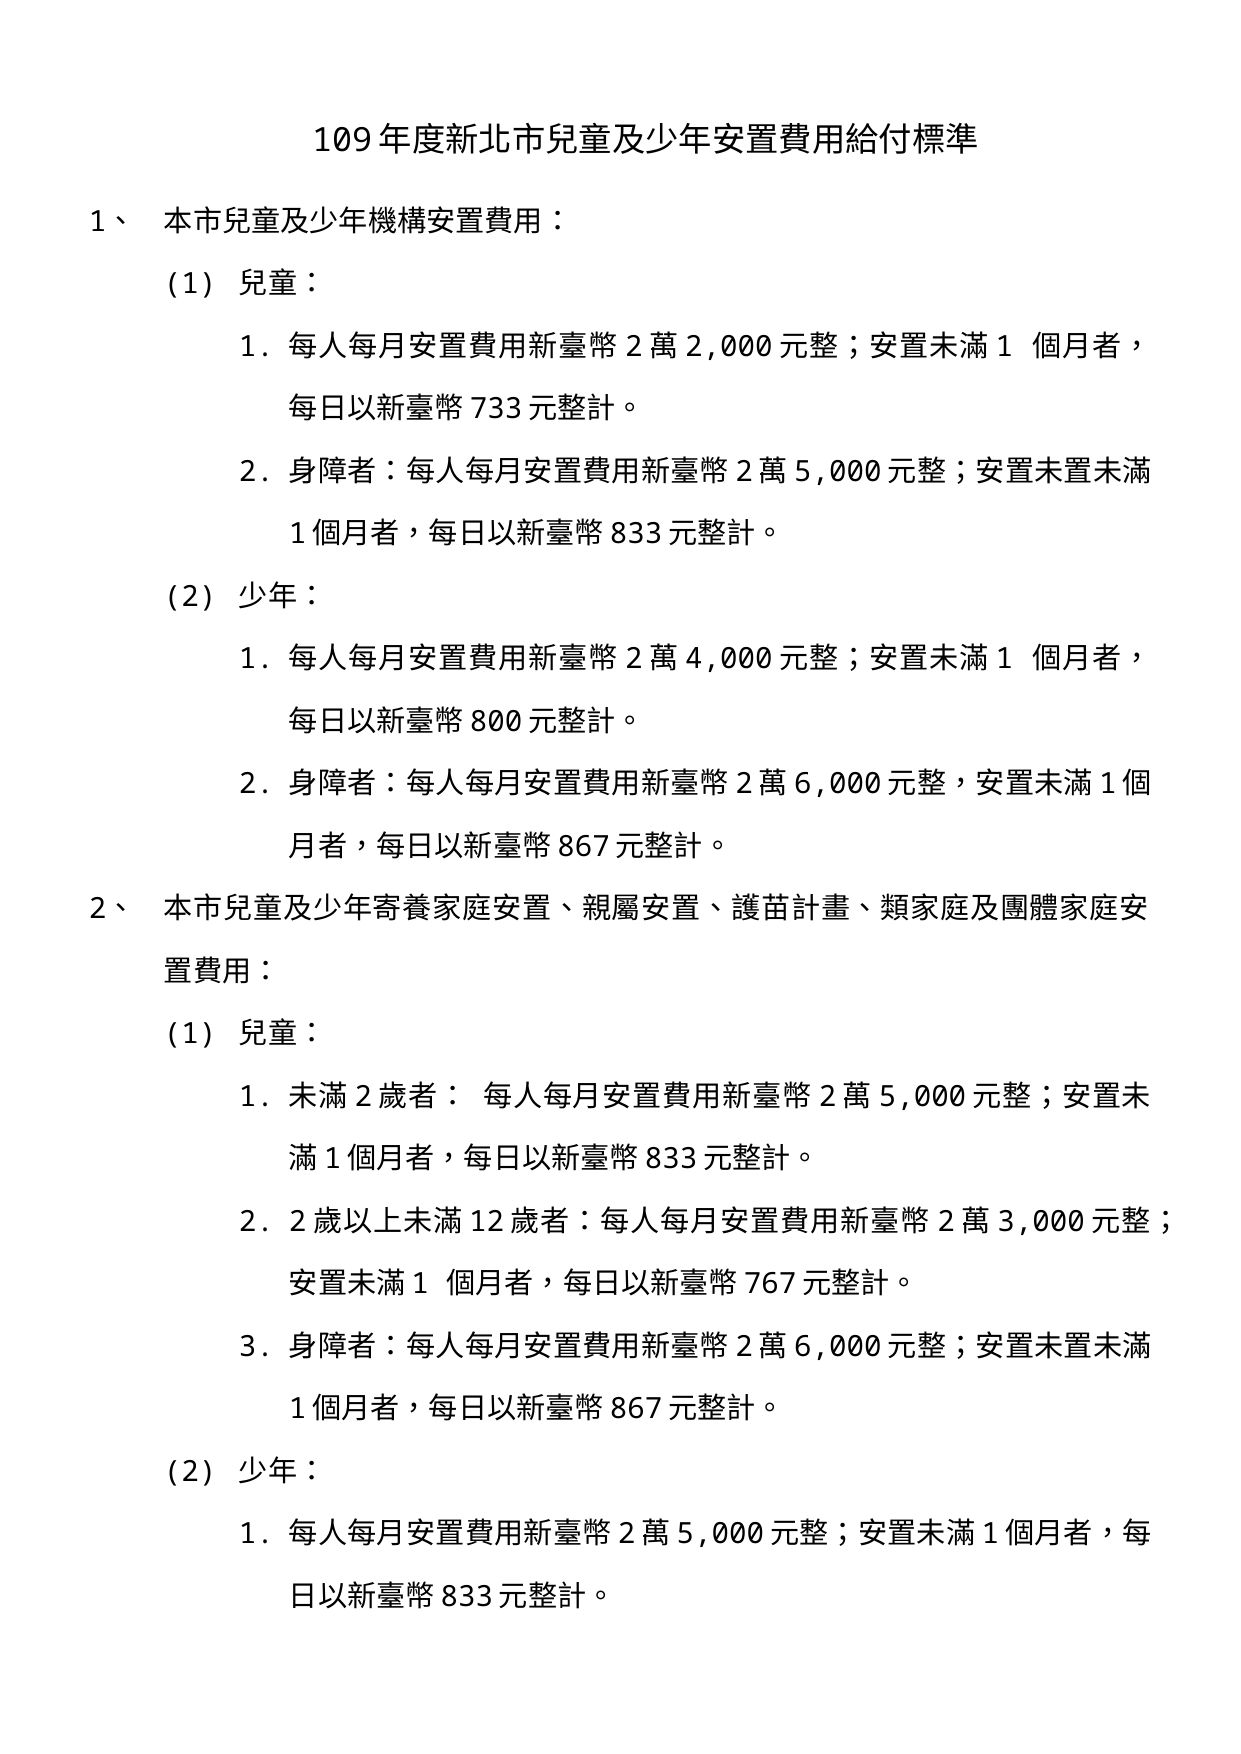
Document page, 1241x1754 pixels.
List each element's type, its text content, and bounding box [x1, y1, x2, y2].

list 未滿2歲者： 每人每月安置費用新臺幣2萬5,000元整；安置未滿1個月者，每日以新臺幣833元整計。 [239, 1052, 1152, 1177]
list 每人每月安置費用新臺幣2萬4,000元整；安置未滿1 個月者，每日以新臺幣800元整計。 [239, 614, 1152, 739]
list 兒童： [164, 989, 1152, 1052]
list 身障者：每人每月安置費用新臺幣2萬6,000元整；安置未置未滿1個月者，每日以新臺幣867元整計。 [239, 1302, 1152, 1427]
text 109年度新北市兒童及少年安置費用給付標準 [139, 96, 1152, 158]
list 2歲以上未滿12歲者：每人每月安置費用新臺幣2萬3,000元整；安置未滿1 個月者，每日以新臺幣767元整計。 [239, 1177, 1152, 1302]
list 本市兒童及少年機構安置費用： [89, 177, 1152, 239]
list 兒童： [164, 239, 1152, 302]
list 每人每月安置費用新臺幣2萬2,000元整；安置未滿1 個月者，每日以新臺幣733元整計。 [239, 302, 1152, 427]
list 少年： [164, 1427, 1152, 1489]
list 身障者：每人每月安置費用新臺幣2萬5,000元整；安置未置未滿1個月者，每日以新臺幣833元整計。 [239, 427, 1152, 552]
list 身障者：每人每月安置費用新臺幣2萬6,000元整，安置未滿1個月者，每日以新臺幣867元整計。 [239, 739, 1152, 864]
list 本市兒童及少年寄養家庭安置、親屬安置、護苗計畫、類家庭及團體家庭安置費用： [89, 864, 1152, 989]
list 少年： [164, 552, 1152, 614]
list 每人每月安置費用新臺幣2萬5,000元整；安置未滿1個月者，每日以新臺幣833元整計。 [239, 1489, 1152, 1614]
